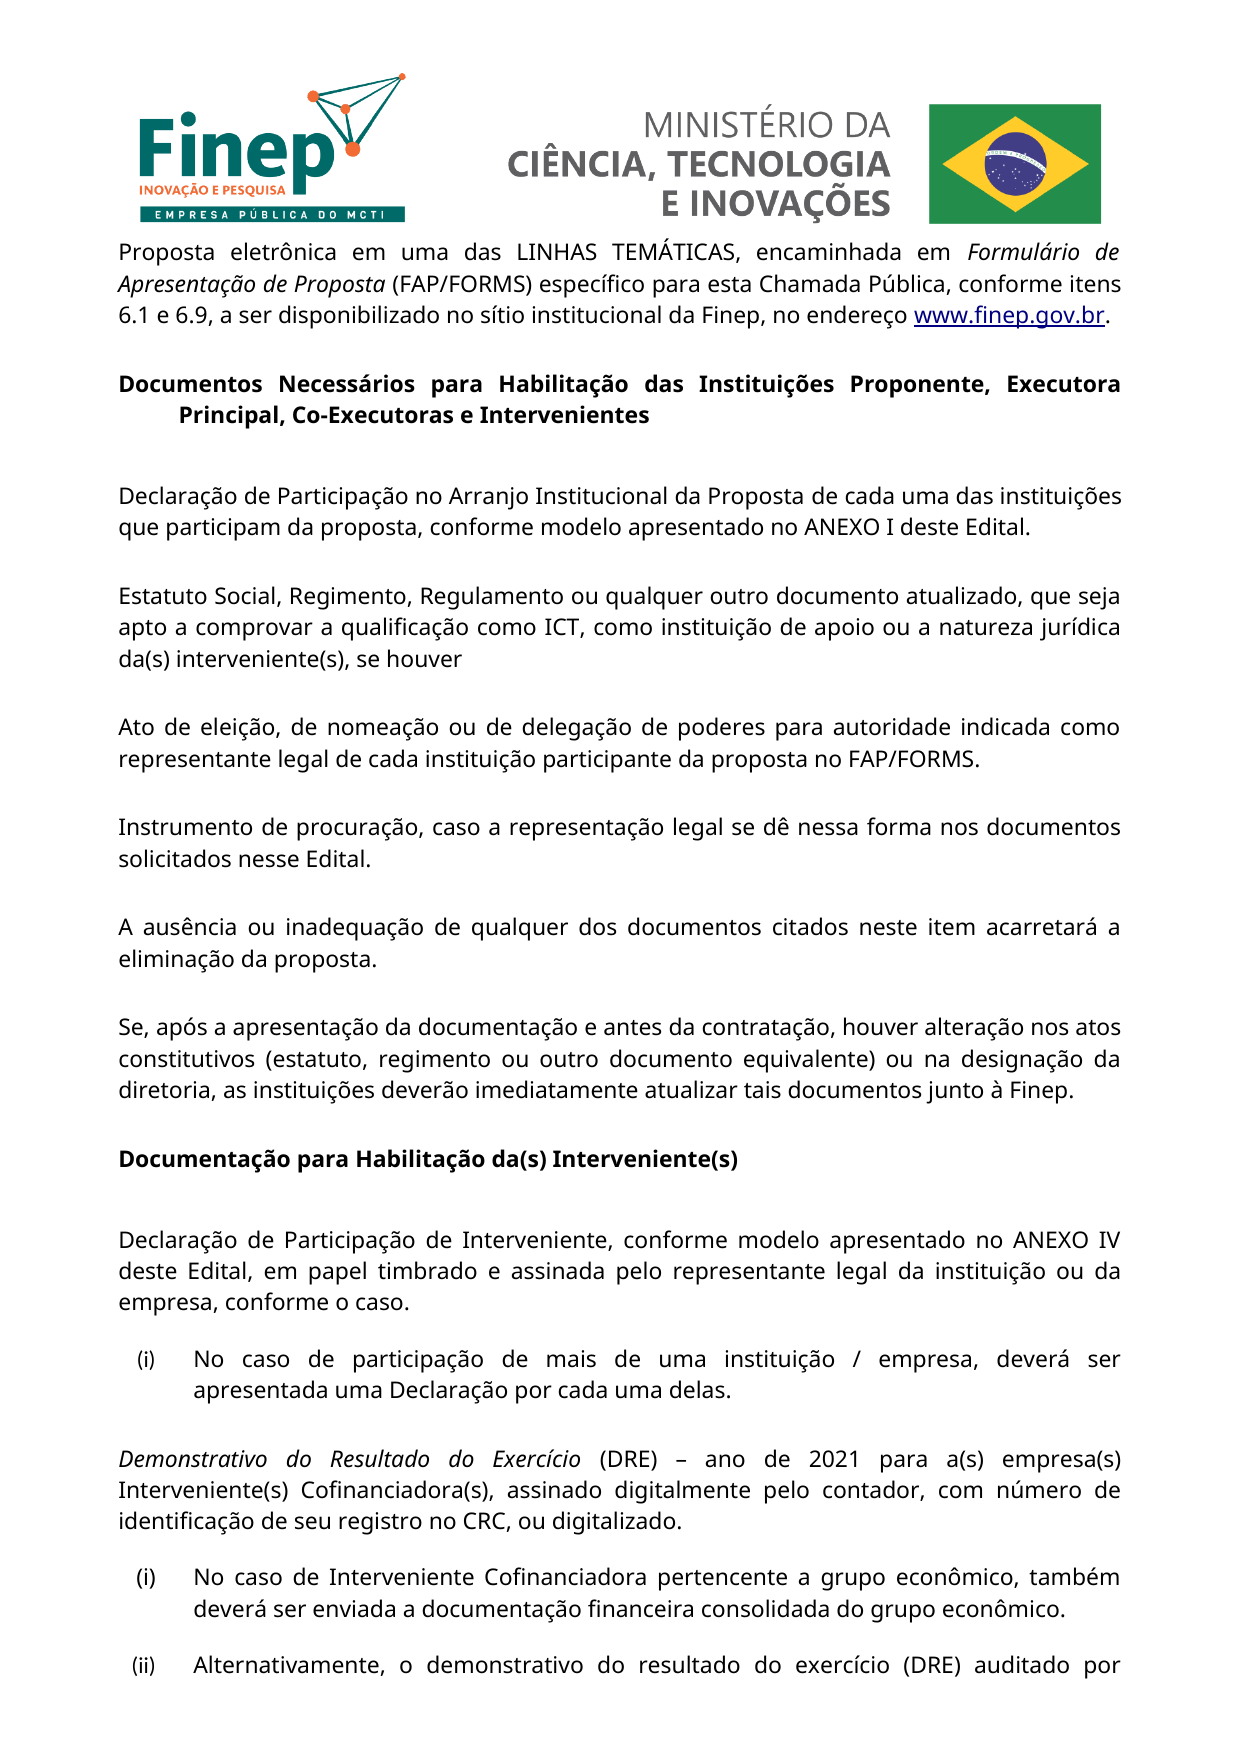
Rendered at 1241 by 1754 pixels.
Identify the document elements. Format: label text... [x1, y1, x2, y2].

list Alternativamente, o demonstrativo do resultado do exercício (DRE) auditado por [156, 1649, 1122, 1680]
subtitle Proposta eletrônica em uma das LINHAS TEMÁTICAS, encaminhada em Formulário de Apresentação de Proposta (FAP/FORMS) específico para esta Chamada Pública, conforme itens 6.1 e 6.9, a ser disponibilizado no sítio institucional da Finep, no endereço www.finep.gov.br. [118, 236, 1122, 330]
subtitle Declaração de Participação de Interveniente, conforme modelo apresentado no ANEXO IV deste Edital, em papel timbrado e assinada pelo representante legal da instituição ou da empresa, conforme o caso. [118, 1224, 1122, 1317]
subtitle Se, após a apresentação da documentação e antes da contratação, houver alteração nos atos constitutivos (estatuto, regimento ou outro documento equivalente) ou na designação da diretoria, as instituições deverão imediatamente atualizar tais documentos junto à Finep. [118, 1011, 1122, 1105]
subtitle Documentos Necessários para Habilitação das Instituições Proponente, Executora Principal, Co-Executoras e Intervenientes [118, 367, 1122, 430]
subtitle Instrumento de procuração, caso a representação legal se dê nessa forma nos documentos solicitados nesse Edital. [118, 811, 1122, 874]
subtitle A ausência ou inadequação de qualquer dos documentos citados neste item acarretará a eliminação da proposta. [118, 911, 1122, 974]
subtitle Declaração de Participação no Arranjo Institucional da Proposta de cada uma das instituições que participam da proposta, conforme modelo apresentado no ANEXO I deste Edital. [118, 480, 1122, 542]
subtitle Documentação para Habilitação da(s) Interveniente(s) [118, 1142, 1122, 1174]
subtitle Estatuto Social, Regimento, Regulamento ou qualquer outro documento atualizado, que seja apto a comprovar a qualificação como ICT, como instituição de apoio ou a natureza jurídica da(s) interveniente(s), se houver [118, 580, 1122, 674]
subtitle Demonstrativo do Resultado do Exercício (DRE) – ano de 2021 para a(s) empresa(s) Interveniente(s) Cofinanciadora(s), assinado digitalmente pelo contador, com número de identificação de seu registro no CRC, ou digitalizado. [118, 1442, 1122, 1536]
subtitle Ato de eleição, de nomeação ou de delegação de poderes para autoridade indicada como representante legal de cada instituição participante da proposta no FAP/FORMS. [118, 711, 1122, 774]
list No caso de participação de mais de uma instituição / empresa, deverá ser apresentada uma Declaração por cada uma delas. [156, 1342, 1122, 1405]
list No caso de Interveniente Cofinanciadora pertencente a grupo econômico, também deverá ser enviada a documentação financeira consolidada do grupo econômico. [156, 1561, 1122, 1624]
